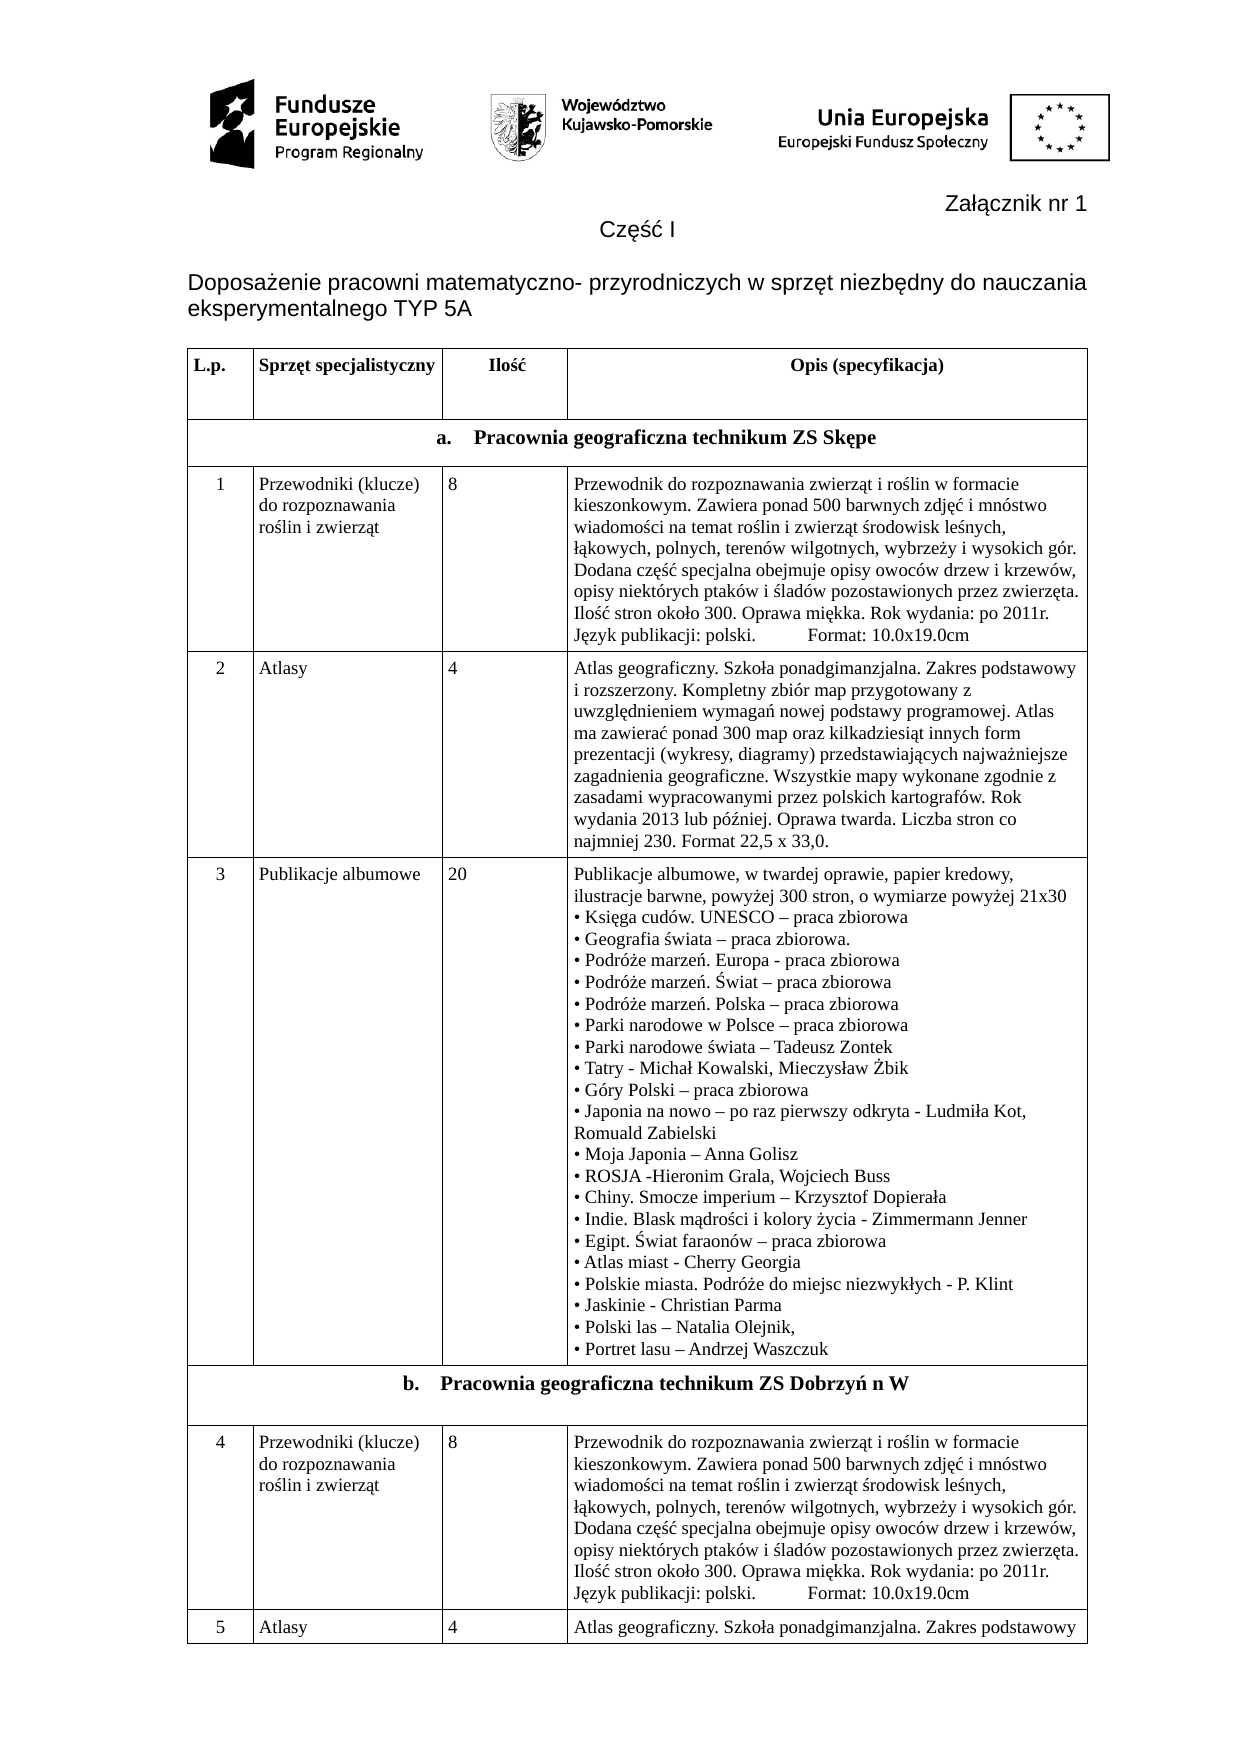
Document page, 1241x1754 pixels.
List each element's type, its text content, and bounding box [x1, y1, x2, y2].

table_cell Atlas geograficzny. Szkoła ponadgimanzjalna. Zakres podstawowy [568, 1610, 1087, 1643]
table_cell Atlasy [254, 652, 442, 857]
table_cell Pracownia geograficzna technikum ZS Dobrzyń n W [188, 1366, 1087, 1425]
table_cell 2 [188, 652, 253, 857]
table_cell Przewodniki (klucze) do rozpoznawania roślin i zwierząt [254, 1426, 442, 1609]
table_cell Atlas geograficzny. Szkoła ponadgimanzjalna. Zakres podstawowy i rozszerzony. Kompletny zbiór map przygotowany z uwzględnieniem wymagań nowej podstawy programowej. Atlas ma zawierać ponad 300 map oraz kilkadziesiąt innych form prezentacji (wykresy, diagramy) przedstawiających najważniejsze zagadnienia geograficzne. Wszystkie mapy wykonane zgodnie z zasadami wypracowanymi przez polskich kartografów. Rok wydania 2013 lub później. Oprawa twarda. Liczba stron co najmniej 230. Format 22,5 x 33,0. [568, 652, 1087, 857]
table_header Opis (specyfikacja) [568, 349, 1087, 419]
table_header L.p. [188, 349, 253, 419]
table_cell 8 [443, 1426, 567, 1609]
table_cell 20 [443, 858, 567, 1365]
table_header Sprzęt specjalistyczny [254, 349, 442, 419]
table_cell 5 [188, 1610, 253, 1643]
text Część I [187, 216, 1087, 242]
table_header Ilość [443, 349, 567, 419]
text Załącznik nr 1 [187, 190, 1087, 216]
table_cell 8 [443, 467, 567, 651]
table_cell 3 [188, 858, 253, 1365]
table_cell Pracownia geograficzna technikum ZS Skępe [188, 420, 1087, 466]
table_cell Przewodniki (klucze) do rozpoznawania roślin i zwierząt [254, 467, 442, 651]
table_cell Przewodnik do rozpoznawania zwierząt i roślin w formacie kieszonkowym. Zawiera ponad 500 barwnych zdjęć i mnóstwo wiadomości na temat roślin i zwierząt środowisk leśnych, łąkowych, polnych, terenów wilgotnych, wybrzeży i wysokich gór. Dodana część specjalna obejmuje opisy owoców drzew i krzewów, opisy niektórych ptaków i śladów pozostawionych przez zwierzęta. Ilość stron około 300. Oprawa miękka. Rok wydania: po 2011r. Język publikacji: polski. Format: 10.0x19.0cm [568, 467, 1087, 651]
table_cell 1 [188, 467, 253, 651]
table_cell 4 [188, 1426, 253, 1609]
text Doposażenie pracowni matematyczno- przyrodniczych w sprzęt niezbędny do nauczania eksperymentalnego TYP 5A [187, 269, 1087, 322]
table_cell Przewodnik do rozpoznawania zwierząt i roślin w formacie kieszonkowym. Zawiera ponad 500 barwnych zdjęć i mnóstwo wiadomości na temat roślin i zwierząt środowisk leśnych, łąkowych, polnych, terenów wilgotnych, wybrzeży i wysokich gór. Dodana część specjalna obejmuje opisy owoców drzew i krzewów, opisy niektórych ptaków i śladów pozostawionych przez zwierzęta. Ilość stron około 300. Oprawa miękka. Rok wydania: po 2011r. Język publikacji: polski. Format: 10.0x19.0cm [568, 1426, 1087, 1609]
picture [187, 56, 1132, 190]
table_cell 4 [443, 652, 567, 857]
table_cell Publikacje albumowe, w twardej oprawie, papier kredowy, ilustracje barwne, powyżej 300 stron, o wymiarze powyżej 21x30 • Księga cudów. UNESCO – praca zbiorowa • Geografia świata – praca zbiorowa. • Podróże marzeń. Europa - praca zbiorowa • Podróże marzeń. Świat – praca zbiorowa • Podróże marzeń. Polska – praca zbiorowa • Parki narodowe w Polsce – praca zbiorowa • Parki narodowe świata – Tadeusz Zontek • Tatry - Michał Kowalski, Mieczysław Żbik • Góry Polski – praca zbiorowa • Japonia na nowo – po raz pierwszy odkryta - Ludmiła Kot, Romuald Zabielski • Moja Japonia – Anna Golisz • ROSJA -Hieronim Grala, Wojciech Buss • Chiny. Smocze imperium – Krzysztof Dopierała • Indie. Blask mądrości i kolory życia - Zimmermann Jenner • Egipt. Świat faraonów – praca zbiorowa • Atlas miast - Cherry Georgia • Polskie miasta. Podróże do miejsc niezwykłych - P. Klint • Jaskinie - Christian Parma • Polski las – Natalia Olejnik, • Portret lasu – Andrzej Waszczuk [568, 858, 1087, 1365]
table_cell Publikacje albumowe [254, 858, 442, 1365]
table_cell Atlasy [254, 1610, 442, 1643]
table_cell 4 [443, 1610, 567, 1643]
